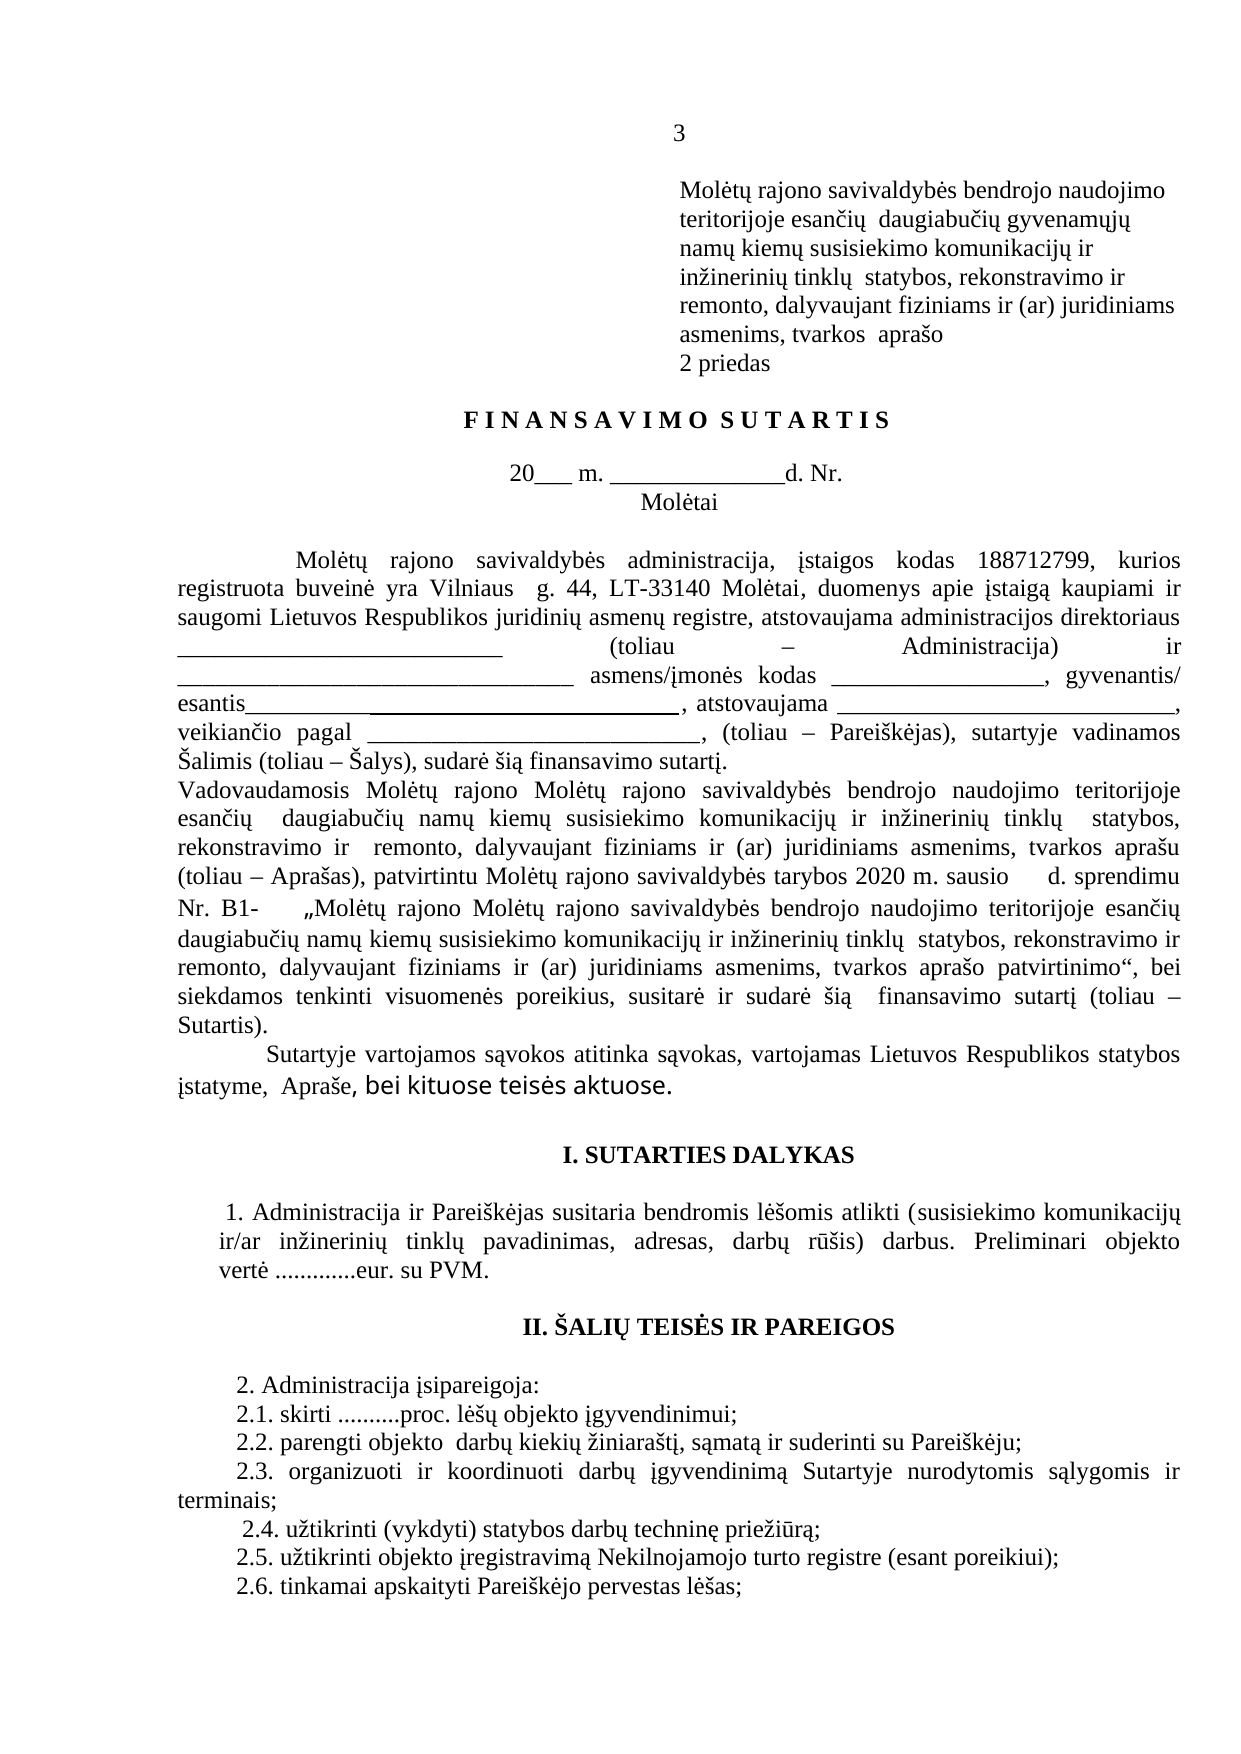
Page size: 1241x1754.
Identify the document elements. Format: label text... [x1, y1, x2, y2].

text remonto, dalyvaujant fiziniams ir (ar) juridiniams [679, 291, 1181, 319]
text teritorijoje esančių daugiabučių gyvenamųjų [679, 204, 1181, 233]
text Molėtų rajono savivaldybės bendrojo naudojimo [679, 176, 1181, 204]
text F I N A N S A V I M O S U T A R T I S [177, 406, 1181, 434]
text Molėtai [177, 487, 1181, 516]
text 2.6. tinkamai apskaityti Pareiškėjo pervestas lėšas; [236, 1571, 1181, 1600]
text 2. Administracija įsipareigoja: [236, 1370, 1181, 1399]
text inžinerinių tinklų statybos, rekonstravimo ir [679, 262, 1181, 291]
text 2.1. skirti ..........proc. lėšų objekto įgyvendinimui; [177, 1399, 1181, 1427]
text 20___ m. ______________d. Nr. [177, 458, 1181, 487]
text 1. Administracija ir Pareiškėjas susitaria bendromis lėšomis atlikti (susisiekimo komunikacijų ir/ar inžinerinių tinklų pavadinimas, adresas, darbų rūšis) darbus. Preliminari objekto vertė .............eur. su PVM. [218, 1197, 1181, 1284]
text 2 priedas [679, 348, 1181, 377]
text 2.3. organizuoti ir koordinuoti darbų įgyvendinimą Sutartyje nurodytomis sąlygomis ir terminais; [177, 1456, 1181, 1514]
text namų kiemų susisiekimo komunikacijų ir [679, 233, 1181, 262]
text 2.5. užtikrinti objekto įregistravimą Nekilnojamojo turto registre (esant poreikiui); [177, 1542, 1181, 1571]
text asmenims, tvarkos aprašo [679, 319, 1181, 348]
text I. SUTARTIES DALYKAS [177, 1140, 1181, 1169]
text Vadovaudamosis Molėtų rajono Molėtų rajono savivaldybės bendrojo naudojimo teritorijoje esančių daugiabučių namų kiemų susisiekimo komunikacijų ir inžinerinių tinklų statybos, rekonstravimo ir remonto, dalyvaujant fiziniams ir (ar) juridiniams asmenims, tvarkos aprašu (toliau – Aprašas), patvirtintu Molėtų rajono savivaldybės tarybos 2020 m. sausio d. sprendimu Nr. B1- „Molėtų rajono Molėtų rajono savivaldybės bendrojo naudojimo teritorijoje esančių daugiabučių namų kiemų susisiekimo komunikacijų ir inžinerinių tinklų statybos, rekonstravimo ir remonto, dalyvaujant fiziniams ir (ar) juridiniams asmenims, tvarkos aprašo patvirtinimo“, bei siekdamos tenkinti visuomenės poreikius, susitarė ir sudarė šią finansavimo sutartį (toliau – Sutartis). [177, 775, 1181, 1039]
text 2.4. užtikrinti (vykdyti) statybos darbų techninę priežiūrą; [177, 1514, 1181, 1542]
text II. ŠALIŲ TEISĖS IR PAREIGOS [177, 1312, 1181, 1341]
text 2.2. parengti objekto darbų kiekių žiniaraštį, sąmatą ir suderinti su Pareiškėju; [177, 1427, 1181, 1456]
text Molėtų rajono savivaldybės administracija, įstaigos kodas 188712799, kurios registruota buveinė yra Vilniaus g. 44, LT-33140 Molėtai, duomenys apie įstaigą kaupiami ir saugomi Lietuvos Respublikos juridinių asmenų registre, atstovaujama administracijos direktoriaus __________________________ (toliau – Administracija) ir _______________________________ asmens/įmonės kodas _________________, gyvenantis/ esantis__________ , atstovaujama ___________________________, veikiančio pagal __________________________, (toliau – Pareiškėjas), sutartyje vadinamos Šalimis (toliau – Šalys), sudarė šią finansavimo sutartį. [177, 545, 1181, 775]
text Sutartyje vartojamos sąvokos atitinka sąvokas, vartojamas Lietuvos Respublikos statybos įstatyme, Apraše, bei kituose teisės aktuose. [177, 1039, 1181, 1102]
